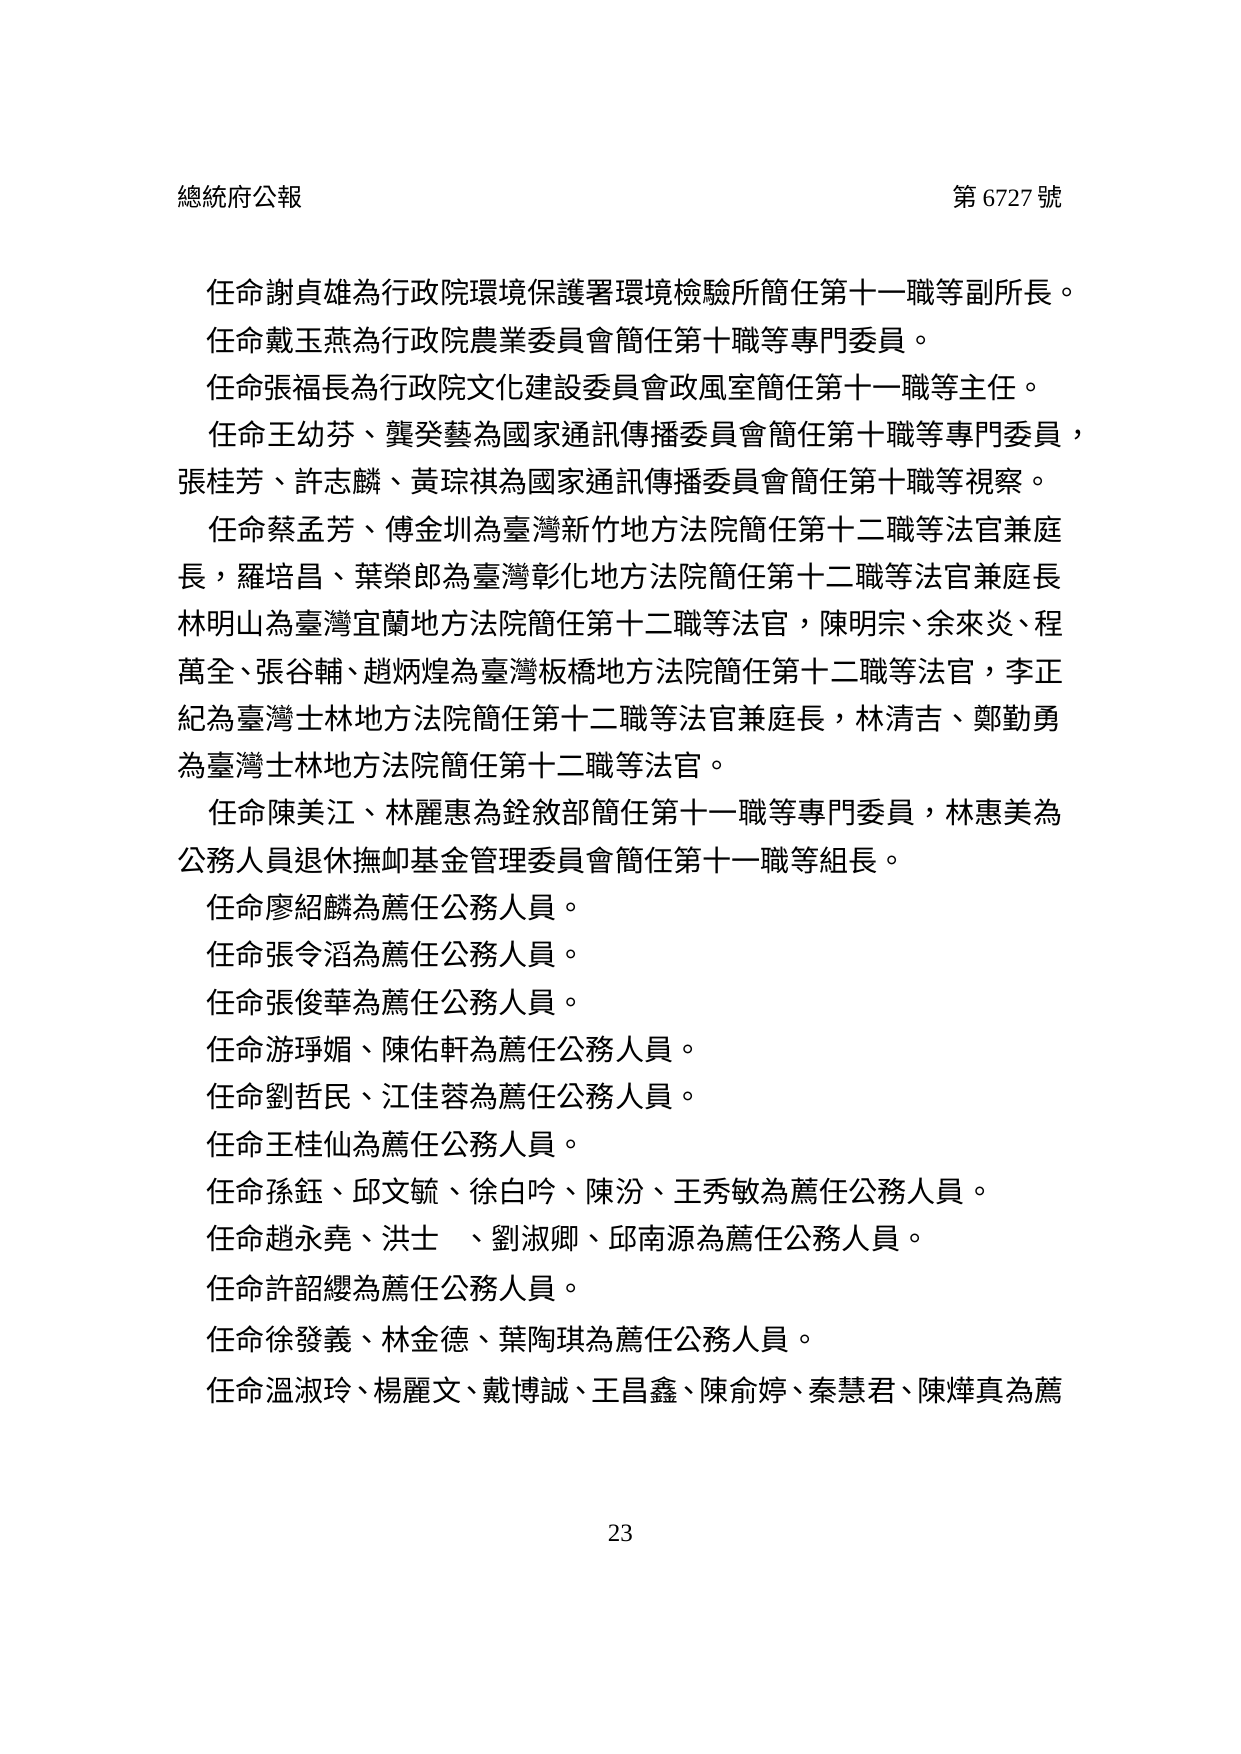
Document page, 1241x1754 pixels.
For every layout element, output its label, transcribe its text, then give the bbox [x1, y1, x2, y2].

text 任命廖紹麟為薦任公務人員。 [177, 881, 1063, 928]
text 任命許韶纓為薦任公務人員。 [177, 1259, 1063, 1310]
text 任命蔡孟芳、傅金圳為臺灣新竹地方法院簡任第十二職等法官兼庭長，羅培昌、葉榮郎為臺灣彰化地方法院簡任第十二職等法官兼庭長，林明山為臺灣宜蘭地方法院簡任第十二職等法官，陳明宗、余來炎、程萬全、張谷輔、趙炳煌為臺灣板橋地方法院簡任第十二職等法官，李正紀為臺灣士林地方法院簡任第十二職等法官兼庭長，林清吉、鄭勤勇為臺灣士林地方法院簡任第十二職等法官。 [177, 502, 1063, 786]
text 任命孫鈺、邱文毓、徐白吟、陳汾、王秀敏為薦任公務人員。 [177, 1164, 1063, 1212]
text 任命張福長為行政院文化建設委員會政風室簡任第十一職等主任。 [177, 360, 1063, 408]
text 任命劉哲民、江佳蓉為薦任公務人員。 [177, 1070, 1063, 1117]
text 任命張令滔為薦任公務人員。 [177, 928, 1063, 975]
text 任命張俊華為薦任公務人員。 [177, 975, 1063, 1022]
text 任命王桂仙為薦任公務人員。 [177, 1117, 1063, 1164]
text 任命趙永堯、洪士、劉淑卿、邱南源為薦任公務人員。 [177, 1212, 1063, 1259]
text 任命游琤媚、陳佑軒為薦任公務人員。 [177, 1022, 1063, 1070]
text 任命陳美江、林麗惠為銓敘部簡任第十一職等專門委員，林惠美為公務人員退休撫卹基金管理委員會簡任第十一職等組長。 [177, 786, 1063, 881]
text 任命戴玉燕為行政院農業委員會簡任第十職等專門委員。 [177, 313, 1063, 360]
text 任命王幼芬、龔癸藝為國家通訊傳播委員會簡任第十職等專門委員，張桂芳、許志麟、黃琮祺為國家通訊傳播委員會簡任第十職等視察。 [177, 408, 1063, 502]
text 任命徐發義、林金德、葉陶琪為薦任公務人員。 [177, 1310, 1063, 1361]
text 任命謝貞雄為行政院環境保護署環境檢驗所簡任第十一職等副所長。 [177, 266, 1063, 313]
text 任命溫淑玲、楊麗文、戴博誠、王昌鑫、陳俞婷、秦慧君、陳燁真為薦 [177, 1361, 1063, 1412]
